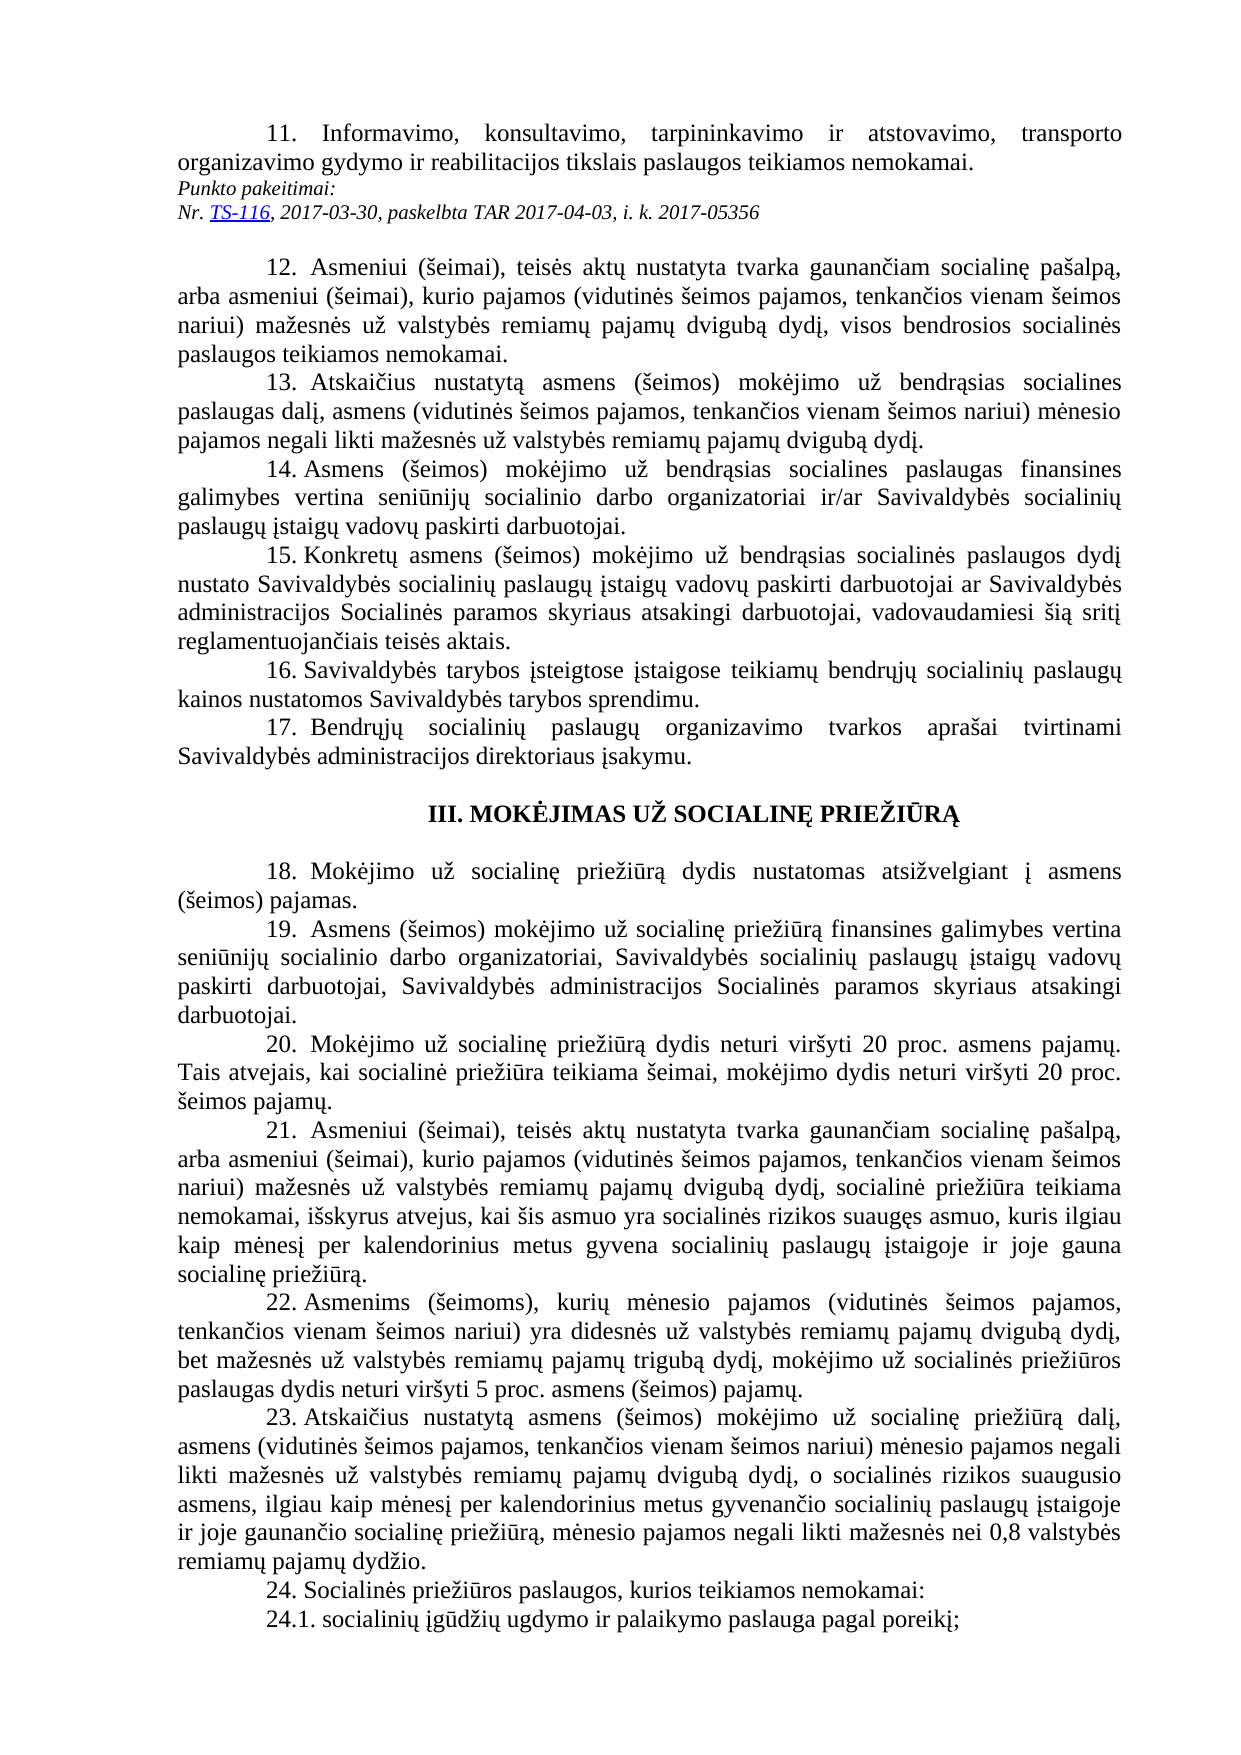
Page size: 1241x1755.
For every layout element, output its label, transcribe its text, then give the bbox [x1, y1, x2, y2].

text 19. Asmens (šeimos) mokėjimo už socialinę priežiūrą finansines galimybes vertina seniūnijų socialinio darbo organizatoriai, Savivaldybės socialinių paslaugų įstaigų vadovų paskirti darbuotojai, Savivaldybės administracijos Socialinės paramos skyriaus atsakingi darbuotojai. [177, 914, 1122, 1029]
text 12. Asmeniui (šeimai), teisės aktų nustatyta tvarka gaunančiam socialinę pašalpą, arba asmeniui (šeimai), kurio pajamos (vidutinės šeimos pajamos, tenkančios vienam šeimos nariui) mažesnės už valstybės remiamų pajamų dvigubą dydį, visos bendrosios socialinės paslaugos teikiamos nemokamai. [177, 252, 1122, 367]
text 13. Atskaičius nustatytą asmens (šeimos) mokėjimo už bendrąsias socialines paslaugas dalį, asmens (vidutinės šeimos pajamos, tenkančios vienam šeimos nariui) mėnesio pajamos negali likti mažesnės už valstybės remiamų pajamų dvigubą dydį. [177, 367, 1122, 454]
text 16. Savivaldybės tarybos įsteigtose įstaigose teikiamų bendrųjų socialinių paslaugų kainos nustatomos Savivaldybės tarybos sprendimu. [177, 655, 1122, 712]
text Punkto pakeitimai: [177, 176, 1122, 200]
text 14. Asmens (šeimos) mokėjimo už bendrąsias socialines paslaugas finansines galimybes vertina seniūnijų socialinio darbo organizatoriai ir/ar Savivaldybės socialinių paslaugų įstaigų vadovų paskirti darbuotojai. [177, 454, 1122, 540]
text 17. Bendrųjų socialinių paslaugų organizavimo tvarkos aprašai tvirtinami Savivaldybės administracijos direktoriaus įsakymu. [177, 712, 1122, 770]
text 21. Asmeniui (šeimai), teisės aktų nustatyta tvarka gaunančiam socialinę pašalpą, arba asmeniui (šeimai), kurio pajamos (vidutinės šeimos pajamos, tenkančios vienam šeimos nariui) mažesnės už valstybės remiamų pajamų dvigubą dydį, socialinė priežiūra teikiama nemokamai, išskyrus atvejus, kai šis asmuo yra socialinės rizikos suaugęs asmuo, kuris ilgiau kaip mėnesį per kalendorinius metus gyvena socialinių paslaugų įstaigoje ir joje gauna socialinę priežiūrą. [177, 1115, 1122, 1287]
text 11. Informavimo, konsultavimo, tarpininkavimo ir atstovavimo, transporto organizavimo gydymo ir reabilitacijos tikslais paslaugos teikiamos nemokamai. [177, 118, 1122, 176]
text 18. Mokėjimo už socialinę priežiūrą dydis nustatomas atsižvelgiant į asmens (šeimos) pajamas. [177, 856, 1122, 914]
text 23. Atskaičius nustatytą asmens (šeimos) mokėjimo už socialinę priežiūrą dalį, asmens (vidutinės šeimos pajamos, tenkančios vienam šeimos nariui) mėnesio pajamos negali likti mažesnės už valstybės remiamų pajamų dvigubą dydį, o socialinės rizikos suaugusio asmens, ilgiau kaip mėnesį per kalendorinius metus gyvenančio socialinių paslaugų įstaigoje ir joje gaunančio socialinę priežiūrą, mėnesio pajamos negali likti mažesnės nei 0,8 valstybės remiamų pajamų dydžio. [177, 1402, 1122, 1575]
text 15. Konkretų asmens (šeimos) mokėjimo už bendrąsias socialinės paslaugos dydį nustato Savivaldybės socialinių paslaugų įstaigų vadovų paskirti darbuotojai ar Savivaldybės administracijos Socialinės paramos skyriaus atsakingi darbuotojai, vadovaudamiesi šią sritį reglamentuojančiais teisės aktais. [177, 540, 1122, 655]
text Nr. TS-116, 2017-03-30, paskelbta TAR 2017-04-03, i. k. 2017-05356 [177, 200, 1122, 224]
text 22. Asmenims (šeimoms), kurių mėnesio pajamos (vidutinės šeimos pajamos, tenkančios vienam šeimos nariui) yra didesnės už valstybės remiamų pajamų dvigubą dydį, bet mažesnės už valstybės remiamų pajamų trigubą dydį, mokėjimo už socialinės priežiūros paslaugas dydis neturi viršyti 5 proc. asmens (šeimos) pajamų. [177, 1287, 1122, 1402]
text 24.1. socialinių įgūdžių ugdymo ir palaikymo paslauga pagal poreikį; [177, 1604, 1122, 1632]
text 24. Socialinės priežiūros paslaugos, kurios teikiamos nemokamai: [177, 1575, 1122, 1604]
text 20. Mokėjimo už socialinę priežiūrą dydis neturi viršyti 20 proc. asmens pajamų. Tais atvejais, kai socialinė priežiūra teikiama šeimai, mokėjimo dydis neturi viršyti 20 proc. šeimos pajamų. [177, 1029, 1122, 1115]
text III. MOKĖJIMAS UŽ SOCIALINĘ PRIEŽIŪRĄ [177, 799, 1122, 827]
